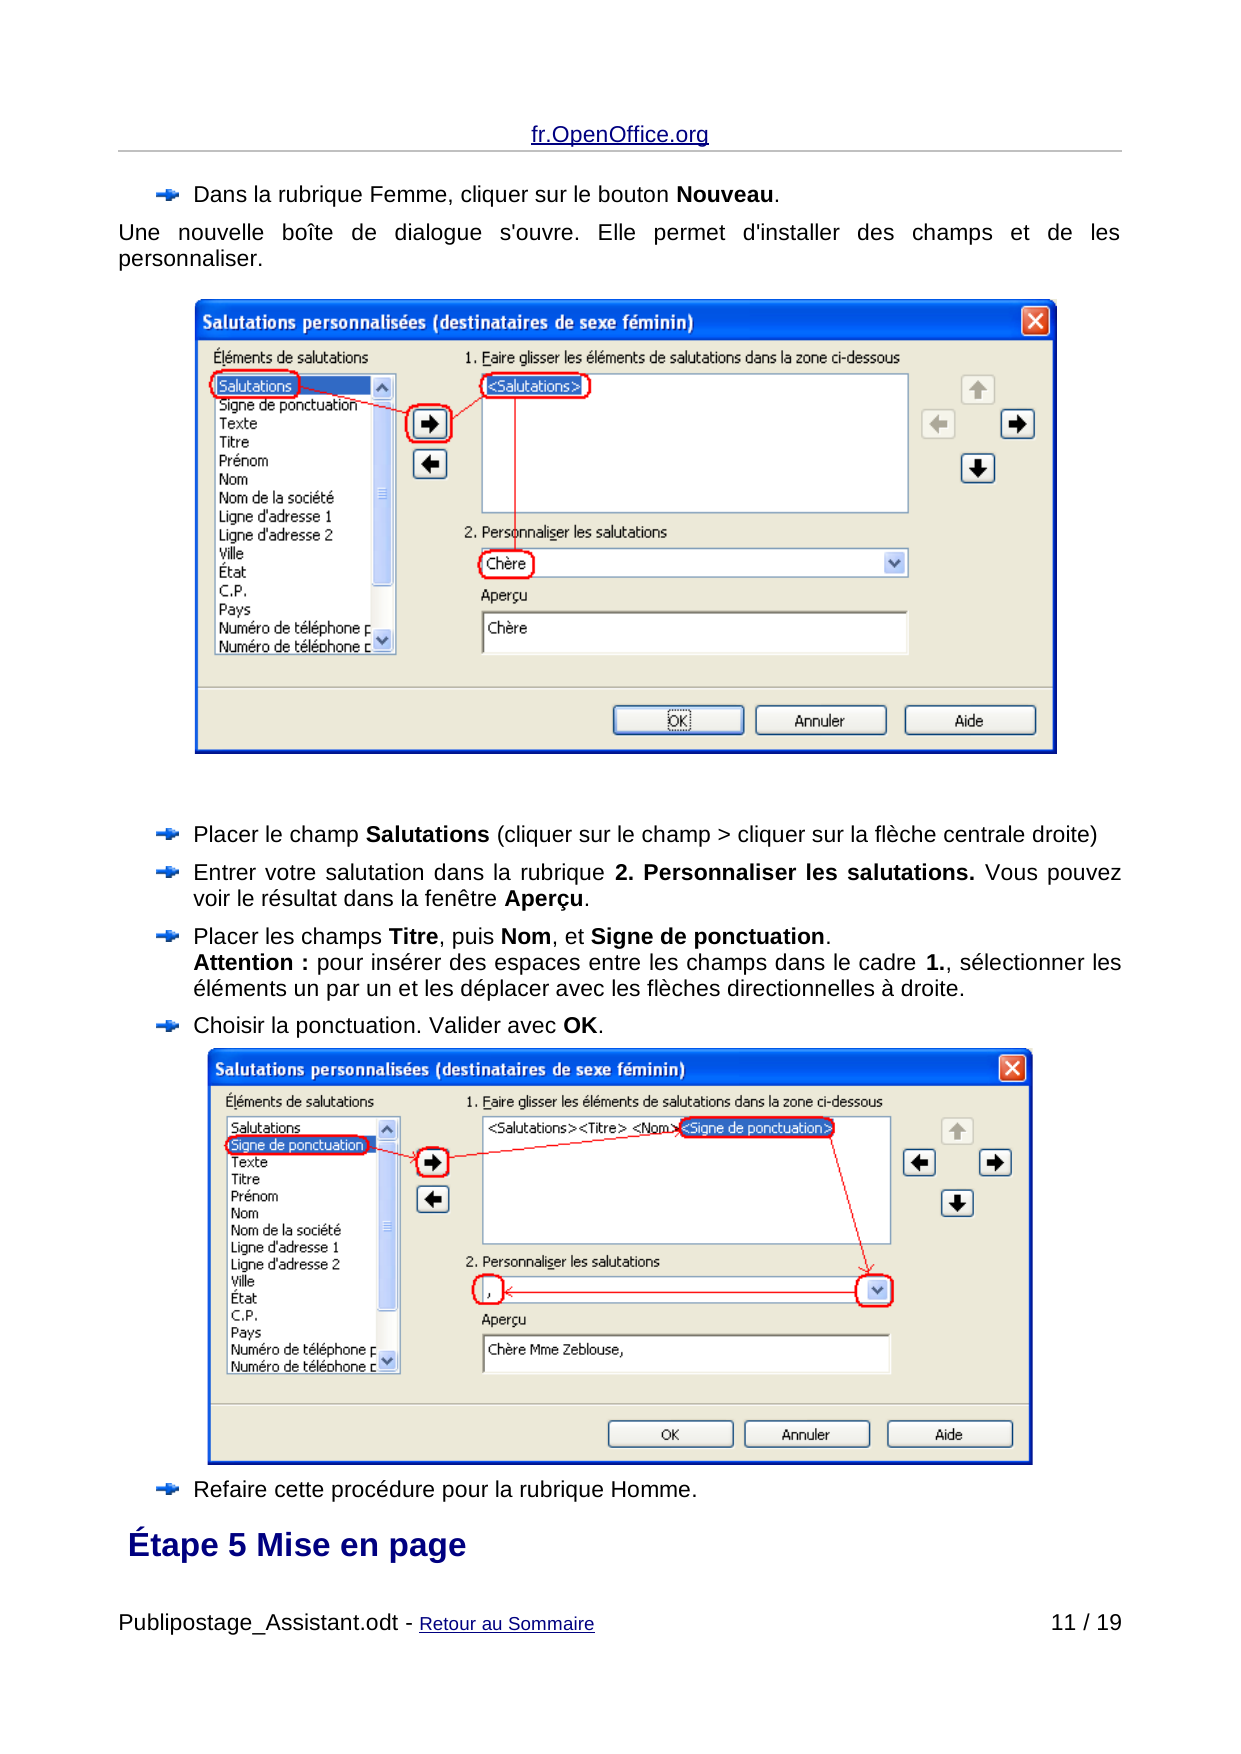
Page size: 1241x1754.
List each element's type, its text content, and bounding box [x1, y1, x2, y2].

subtitle Étape 5 Mise en page [118, 1526, 1122, 1563]
picture [207, 1048, 1033, 1465]
picture [156, 189, 179, 201]
picture [156, 866, 179, 878]
picture [194, 299, 1057, 754]
text Une nouvelle boîte de dialogue s'ouvre. Elle permet d'installer des champs et de les personnaliser. [118, 219, 1122, 271]
picture [156, 1483, 179, 1495]
list Entrer votre salutation dans la rubrique 2. Personnaliser les salutations. Vous pouvez voir le résultat dans la fenêtre Aperçu. [156, 859, 1122, 911]
list Placer le champ Salutations (cliquer sur le champ > cliquer sur la flèche centrale droite) [156, 821, 1122, 847]
list Choisir la ponctuation. Valider avec OK. [156, 1013, 1122, 1039]
picture [156, 828, 179, 840]
list Dans la rubrique Femme, cliquer sur le bouton Nouveau. [156, 182, 1122, 208]
picture [156, 930, 179, 942]
list Refaire cette procédure pour la rubrique Homme. [156, 1051, 1122, 1502]
list Placer les champs Titre, puis Nom, et Signe de ponctuation. Attention : pour insérer des espaces entre les champs dans le cadre 1., sélectionner les éléments un par un et les déplacer avec les flèches directionnelles à droite. [156, 923, 1122, 1001]
picture [156, 1020, 179, 1032]
